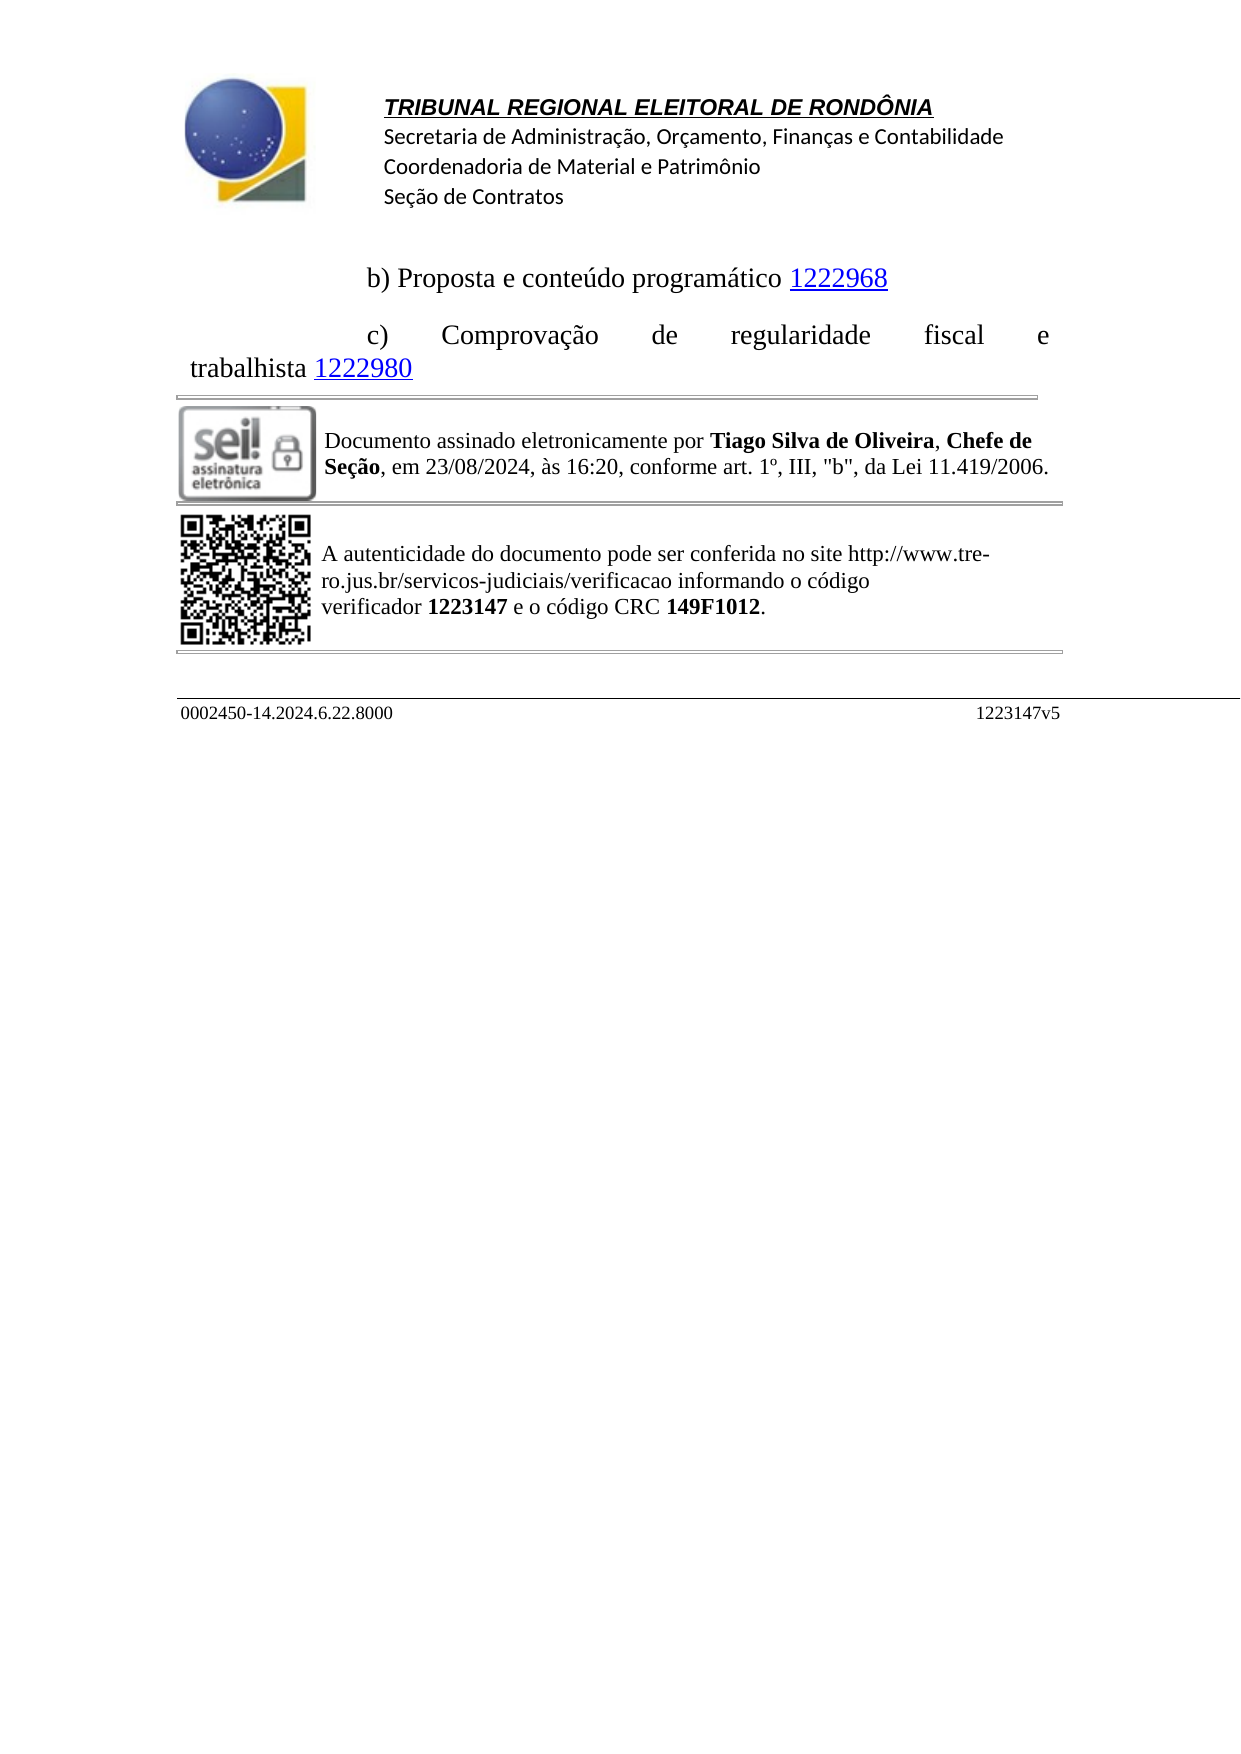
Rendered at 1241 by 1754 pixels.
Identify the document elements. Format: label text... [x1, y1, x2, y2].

table_header [177, 511, 319, 649]
table_header 0002450-14.2024.6.22.8000 [177, 699, 620, 727]
table_header 1223147v5 [620, 699, 1063, 727]
text c) Comprovação de regularidade fiscal e trabalhista 1222980 [190, 318, 1051, 383]
table_header [177, 405, 322, 501]
table_header Documento assinado eletronicamente por Tiago Silva de Oliveira, Chefe de Seção, em 23/08/2024, às 16:20, conforme art. 1º, III, "b", da Lei 11.419/2006. [323, 405, 1072, 502]
text b) Proposta e conteúdo programático 1222968 [190, 261, 1051, 293]
table_header A autenticidade do documento pode ser conferida no site http://www.tre-ro.jus.br/servicos-judiciais/verificacao informando o código verificador 1223147 e o código CRC 149F1012. [319, 511, 1072, 649]
